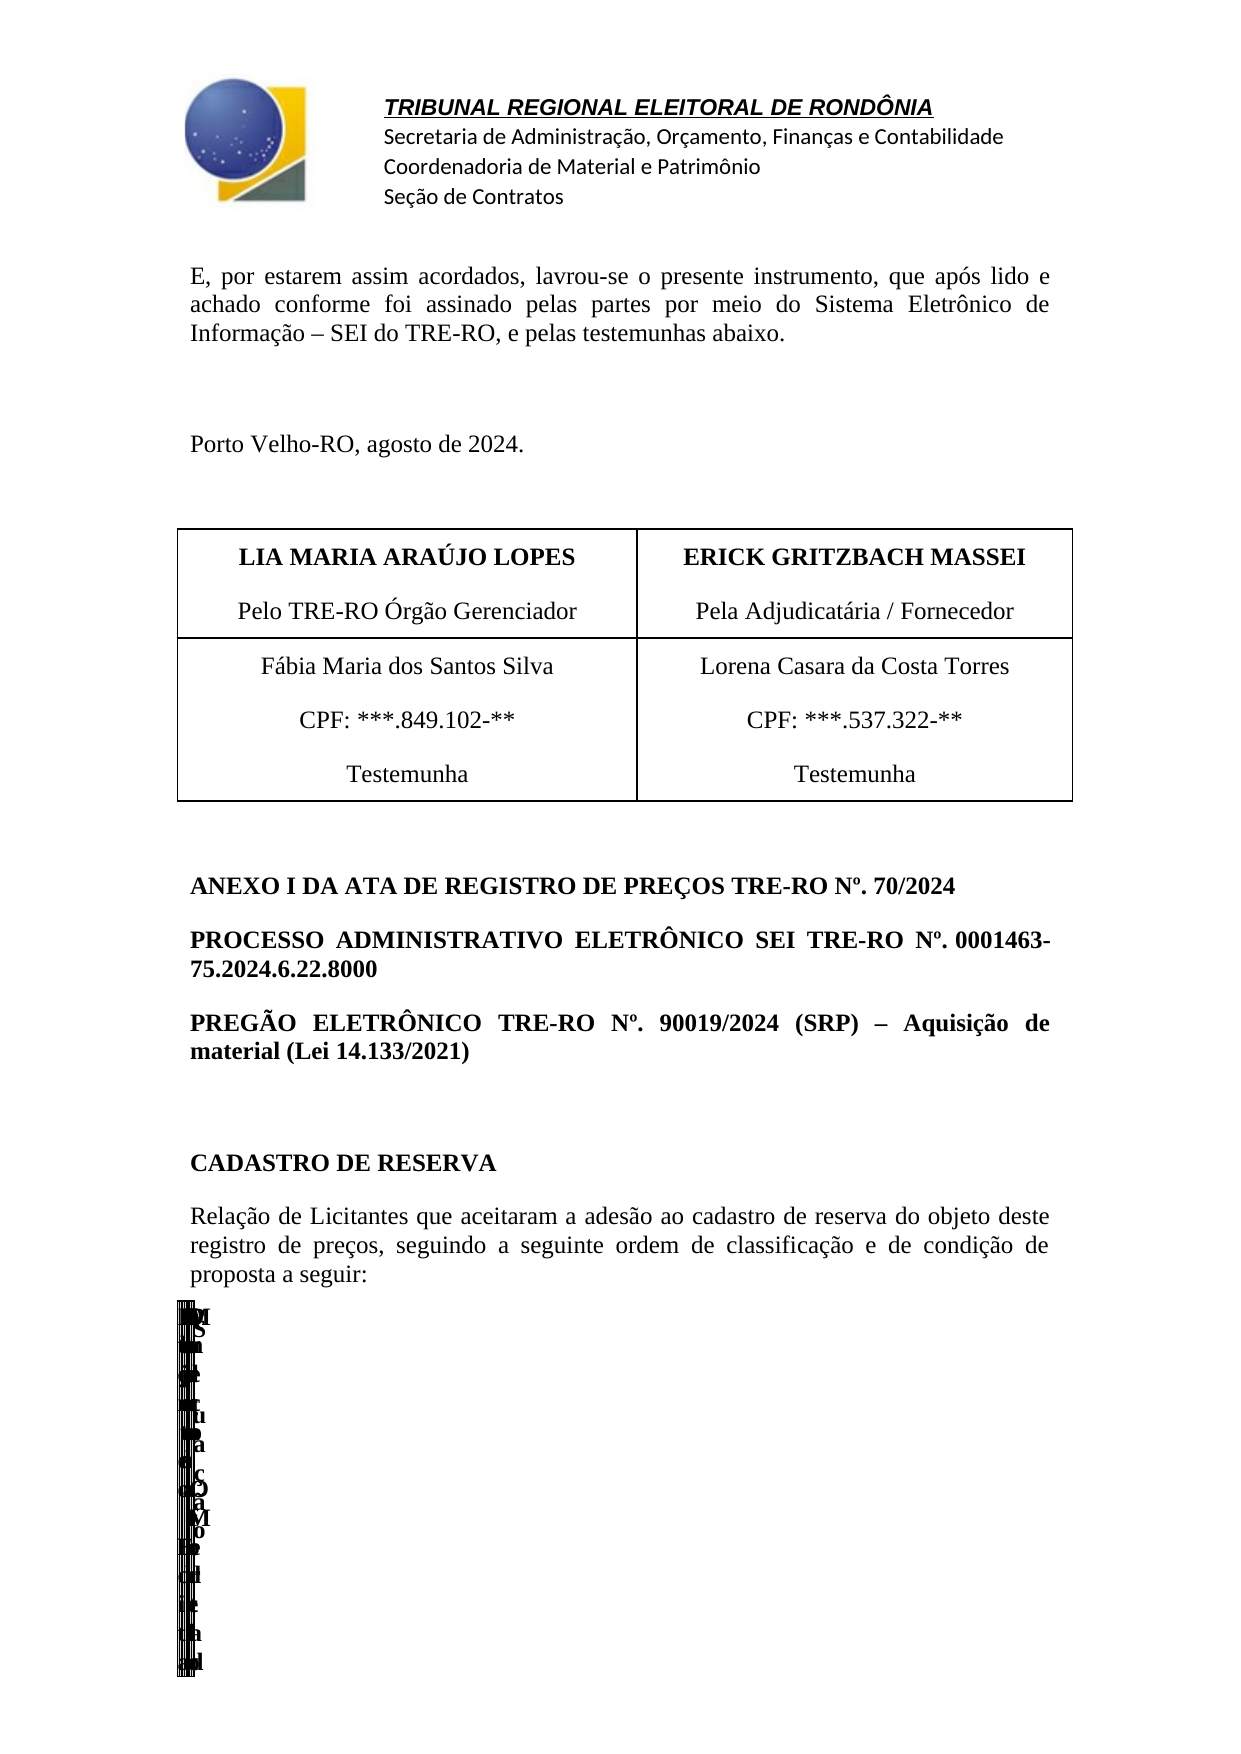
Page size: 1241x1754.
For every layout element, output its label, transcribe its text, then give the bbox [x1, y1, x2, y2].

text PROCESSO ADMINISTRATIVO ELETRÔNICO SEI TRE-RO Nº. 0001463-75.2024.6.22.8000 [190, 925, 1051, 983]
text CADASTRO DE RESERVA [190, 1148, 1051, 1176]
table_cell Fábia Maria dos Santos Silva CPF: ***.849.102-** Testemunha [178, 639, 636, 800]
table_header LIA MARIA ARAÚJO LOPES Pelo TRE-RO Órgão Gerenciador [178, 530, 636, 637]
table_header ERICK GRITZBACH MASSEI Pela Adjudicatária / Fornecedor [638, 530, 1072, 637]
text E, por estarem assim acordados, lavrou-se o presente instrumento, que após lido e achado conforme foi assinado pelas partes por meio do Sistema Eletrônico de Informação – SEI do TRE-RO, e pelas testemunhas abaixo. [190, 261, 1051, 347]
text ANEXO I DA ATA DE REGISTRO DE PREÇOS TRE-RO Nº. 70/2024 [190, 871, 1051, 900]
text Relação de Licitantes que aceitaram a adesão ao cadastro de reserva do objeto deste registro de preços, seguindo a seguinte ordem de classificação e de condição de proposta a seguir: [190, 1201, 1051, 1288]
text Porto Velho-RO, agosto de 2024. [190, 429, 1051, 458]
table_cell Lorena Casara da Costa Torres CPF: ***.537.322-** Testemunha [638, 639, 1072, 800]
text PREGÃO ELETRÔNICO TRE-RO Nº. 90019/2024 (SRP) – Aquisição de material (Lei 14.133/2021) [190, 1008, 1051, 1065]
